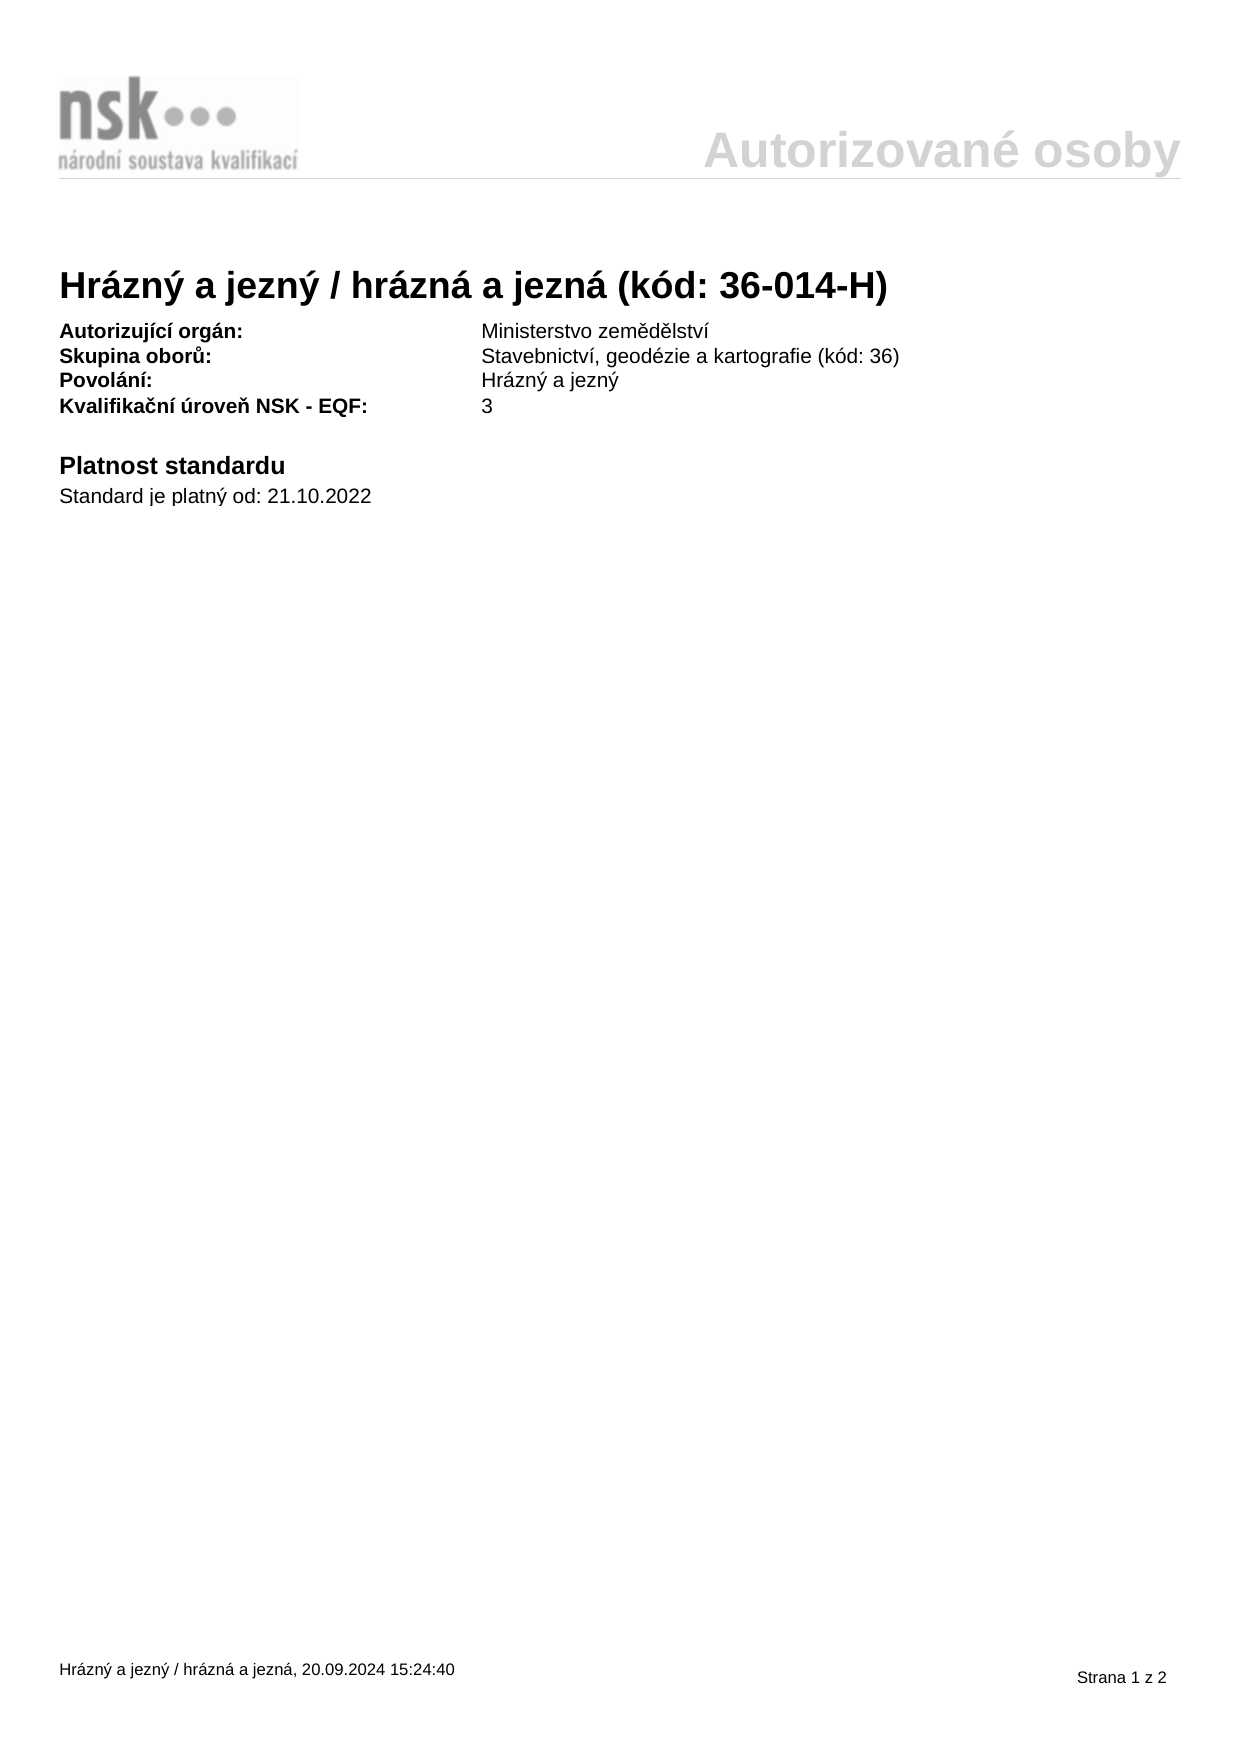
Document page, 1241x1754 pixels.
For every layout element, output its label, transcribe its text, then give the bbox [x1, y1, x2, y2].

table_cell [59, 506, 119, 806]
table_cell [1167, 307, 1181, 319]
table_cell [59, 196, 119, 224]
table_cell [886, 1106, 1167, 1383]
table_cell [886, 1384, 1167, 1659]
table_cell [886, 196, 1167, 224]
table_cell [59, 172, 119, 178]
table_cell [481, 1106, 617, 1383]
table_cell [481, 1384, 617, 1659]
table_cell [886, 307, 1167, 319]
table_cell Skupina oborů: [59, 344, 481, 368]
table_cell [481, 172, 617, 178]
table_cell [119, 196, 481, 224]
table_cell [618, 307, 626, 319]
table_cell Stavebnictví, geodézie a kartografie (kód: 36) [481, 344, 1181, 368]
table_cell Platnost standardu [59, 448, 1181, 483]
table_cell [886, 418, 1167, 447]
table_cell Standard je platný od: 21.10.2022 [59, 484, 1181, 506]
table_cell [626, 307, 860, 319]
table_cell [481, 307, 617, 319]
table_cell [618, 172, 626, 178]
table_cell [119, 307, 481, 319]
table_cell Povolání: [59, 368, 481, 392]
table_cell [860, 1106, 886, 1383]
table_cell [1167, 418, 1181, 447]
table_cell [481, 196, 617, 224]
table_cell [1167, 196, 1181, 224]
table_cell [626, 196, 860, 224]
table_cell 3 [481, 394, 1181, 417]
table_cell [119, 806, 481, 1106]
table_cell Hrázný a jezný / hrázná a jezná, 20.09.2024 15:24:40 [59, 1660, 860, 1696]
table_cell [59, 179, 1181, 196]
table_cell [1167, 1660, 1181, 1696]
table_cell [626, 806, 860, 1106]
table_cell [618, 806, 626, 1106]
table_cell [59, 418, 119, 447]
table_cell [119, 1384, 481, 1659]
table_cell Hrázný a jezný / hrázná a jezná (kód: 36-014-H) [59, 224, 1181, 307]
table_cell Strana 1 z 2 [860, 1660, 1167, 1696]
table_cell [626, 1106, 860, 1383]
table_cell [618, 506, 626, 806]
table_cell [119, 172, 481, 178]
table_cell Hrázný a jezný [481, 368, 1181, 393]
table_cell [119, 506, 481, 806]
table_cell [618, 196, 626, 224]
table_cell [481, 506, 617, 806]
table_cell Ministerstvo zemědělství [481, 319, 1181, 344]
table_cell [860, 806, 886, 1106]
picture [57, 59, 619, 172]
table_cell [119, 1106, 481, 1383]
table_cell [119, 418, 481, 447]
table_cell [626, 1384, 860, 1659]
table_cell [860, 418, 886, 447]
table_cell [59, 1106, 119, 1383]
table_cell [626, 418, 860, 447]
table_cell [59, 806, 119, 1106]
table_cell Kvalifikační úroveň NSK - EQF: [59, 394, 481, 417]
table_cell [1167, 506, 1181, 806]
table_cell Autorizující orgán: [59, 319, 481, 343]
table_cell [860, 1384, 886, 1659]
table_cell [1167, 806, 1181, 1106]
table_cell [886, 506, 1167, 806]
table_cell [59, 307, 119, 319]
table_cell [886, 806, 1167, 1106]
table_cell [860, 506, 886, 806]
table_cell [59, 1384, 119, 1659]
table_cell [618, 418, 626, 447]
table_cell [481, 806, 617, 1106]
table_cell [626, 506, 860, 806]
table_cell [1167, 1106, 1181, 1383]
table_cell [1167, 1384, 1181, 1659]
table_cell [860, 307, 886, 319]
table_cell [481, 418, 617, 447]
table_cell [618, 1384, 626, 1659]
table_header [619, 59, 626, 172]
table_cell [618, 1106, 626, 1383]
table_cell [860, 196, 886, 224]
table_header Autorizované osoby [626, 59, 1181, 178]
